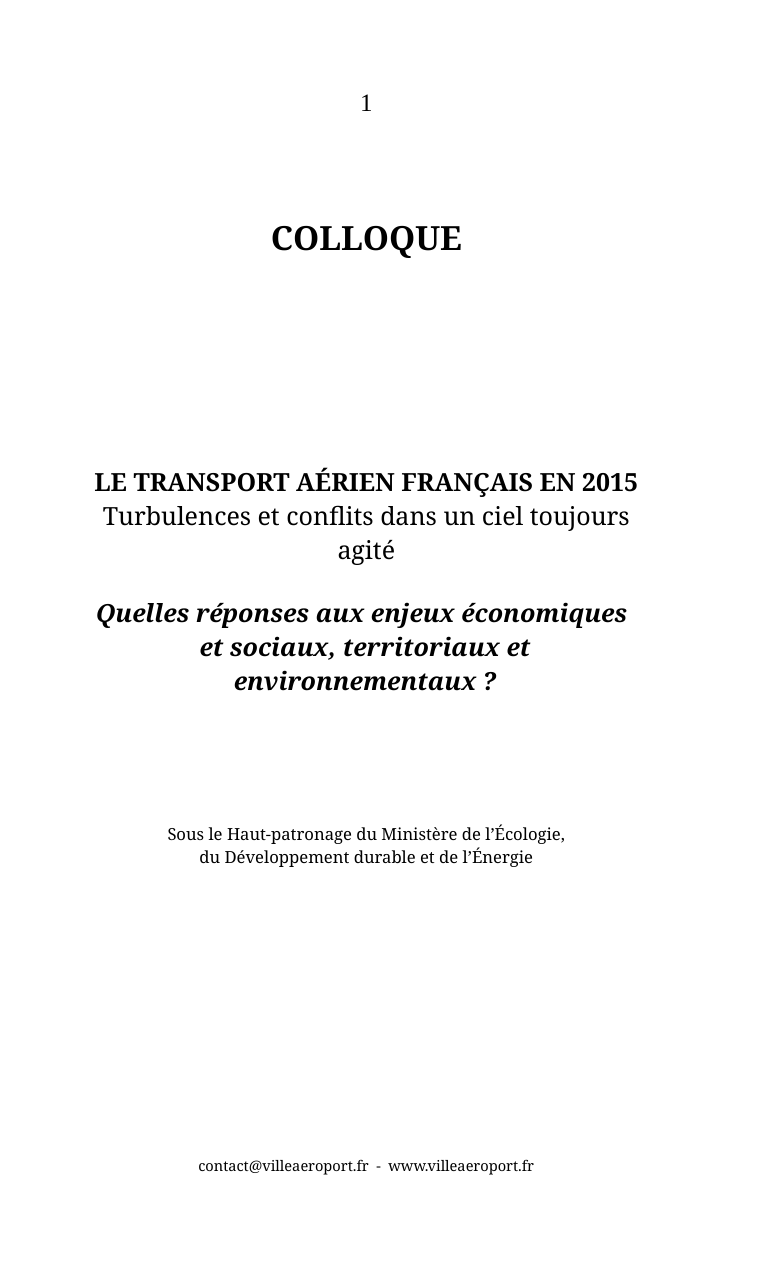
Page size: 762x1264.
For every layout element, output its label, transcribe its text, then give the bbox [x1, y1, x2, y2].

text Quelles réponses aux enjeux économiques [88, 595, 644, 629]
text Sous le Haut-patronage du Ministère de l’Écologie, [88, 822, 644, 845]
text et sociaux, territoriaux et environnementaux ? [88, 629, 644, 698]
text Turbulences et conflits dans un ciel toujours agité [88, 498, 644, 567]
text LE TRANSPORT AÉRIEN FRANÇAIS EN 2015 [88, 464, 644, 498]
text COLLOQUE [88, 215, 644, 260]
text du Développement durable et de l’Énergie [88, 845, 644, 868]
